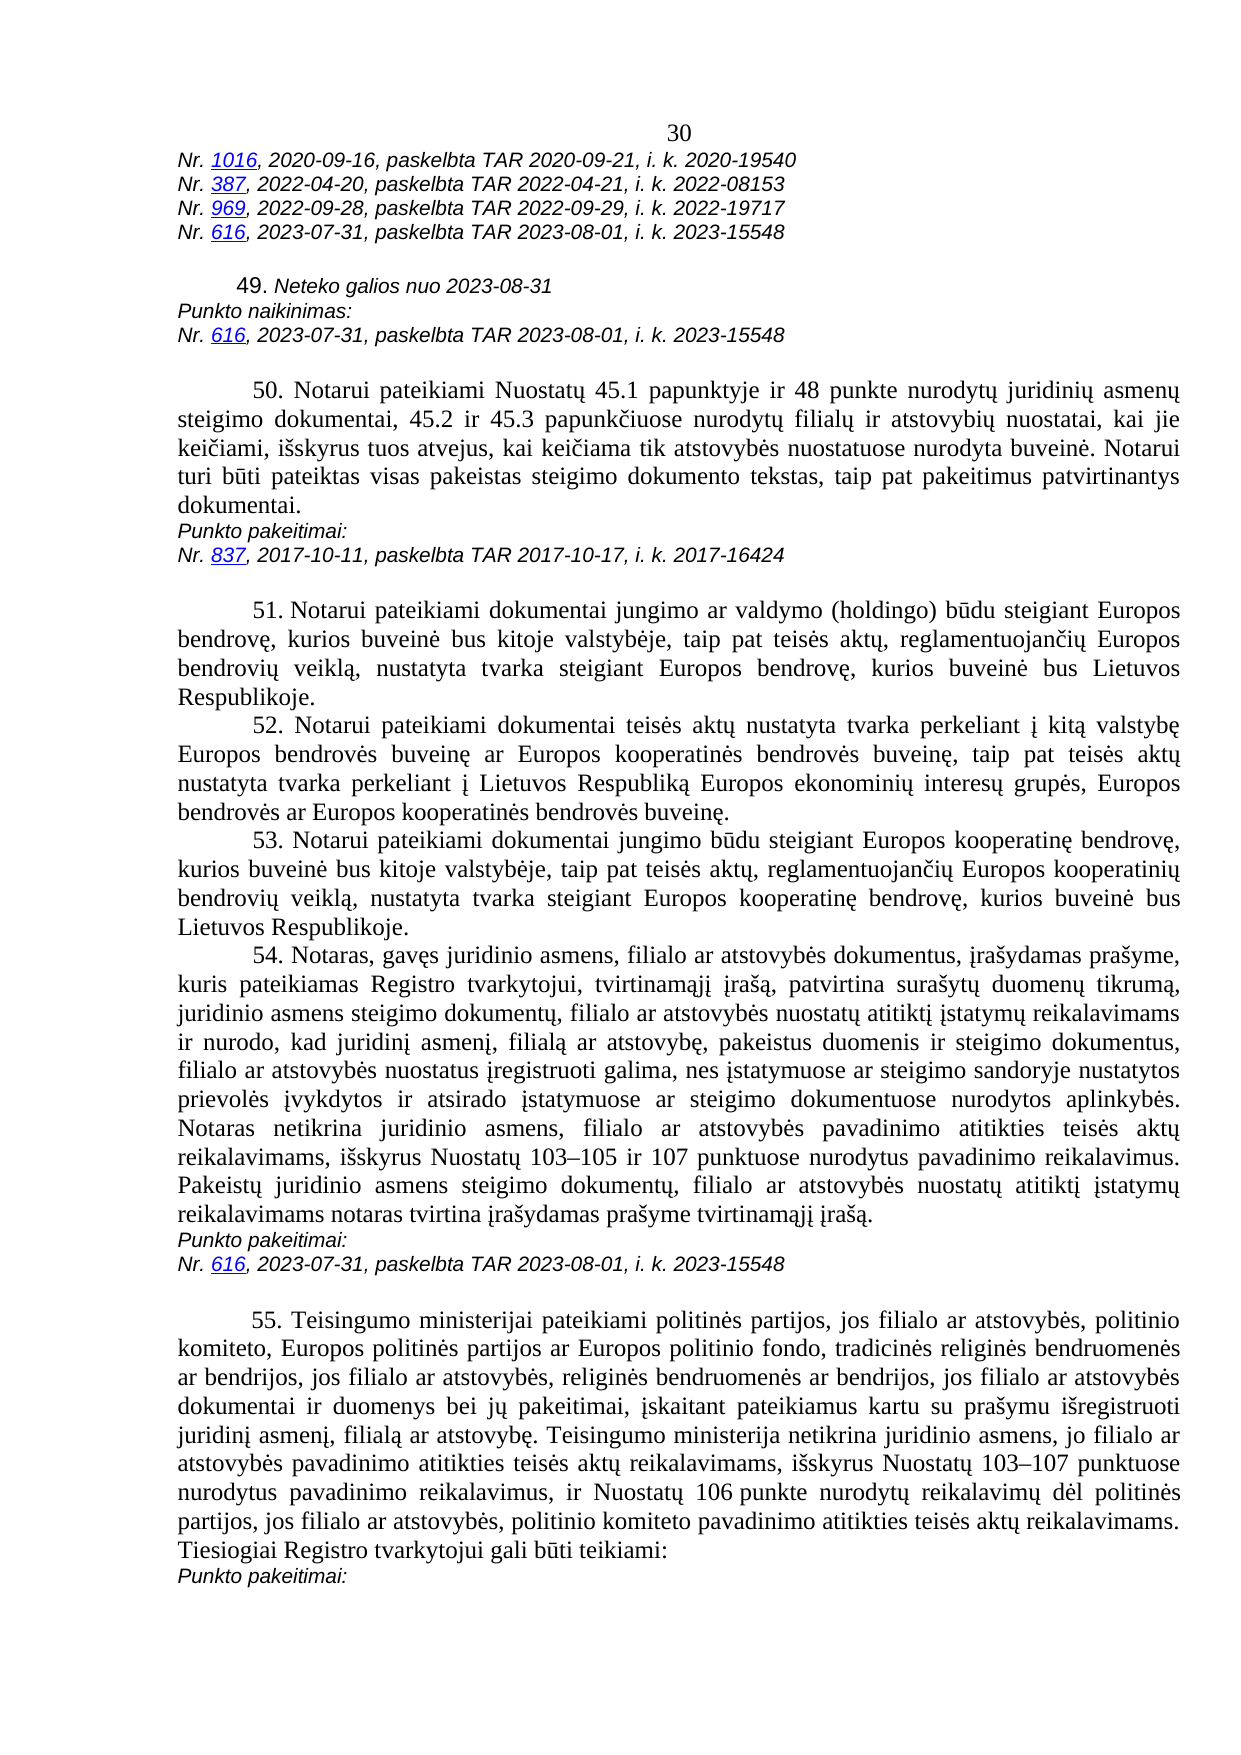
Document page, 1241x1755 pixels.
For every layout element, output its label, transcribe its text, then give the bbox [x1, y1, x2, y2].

text 49. Neteko galios nuo 2023-08-31 [177, 272, 1181, 298]
text Nr. 616, 2023-07-31, paskelbta TAR 2023-08-01, i. k. 2023-15548 [177, 219, 1181, 243]
text Nr. 837, 2017-10-11, paskelbta TAR 2017-10-17, i. k. 2017-16424 [177, 543, 1181, 567]
text Nr. 969, 2022-09-28, paskelbta TAR 2022-09-29, i. k. 2022-19717 [177, 196, 1181, 219]
text Nr. 616, 2023-07-31, paskelbta TAR 2023-08-01, i. k. 2023-15548 [177, 322, 1181, 346]
text 50. Notarui pateikiami Nuostatų 45.1 papunktyje ir 48 punkte nurodytų juridinių asmenų steigimo dokumentai, 45.2 ir 45.3 papunkčiuose nurodytų filialų ir atstovybių nuostatai, kai jie keičiami, išskyrus tuos atvejus, kai keičiama tik atstovybės nuostatuose nurodyta buveinė. Notarui turi būti pateiktas visas pakeistas steigimo dokumento tekstas, taip pat pakeitimus patvirtinantys dokumentai. [177, 375, 1181, 519]
text Punkto pakeitimai: [177, 1563, 1181, 1587]
text Nr. 1016, 2020-09-16, paskelbta TAR 2020-09-21, i. k. 2020-19540 [177, 148, 1181, 172]
text 52. Notarui pateikiami dokumentai teisės aktų nustatyta tvarka perkeliant į kitą valstybę Europos bendrovės buveinę ar Europos kooperatinės bendrovės buveinę, taip pat teisės aktų nustatyta tvarka perkeliant į Lietuvos Respubliką Europos ekonominių interesų grupės, Europos bendrovės ar Europos kooperatinės bendrovės buveinę. [177, 711, 1181, 826]
text Nr. 387, 2022-04-20, paskelbta TAR 2022-04-21, i. k. 2022-08153 [177, 172, 1181, 196]
text 51. Notarui pateikiami dokumentai jungimo ar valdymo (holdingo) būdu steigiant Europos bendrovę, kurios buveinė bus kitoje valstybėje, taip pat teisės aktų, reglamentuojančių Europos bendrovių veiklą, nustatyta tvarka steigiant Europos bendrovę, kurios buveinė bus Lietuvos Respublikoje. [177, 596, 1181, 711]
text Punkto pakeitimai: [177, 519, 1181, 543]
text 53. Notarui pateikiami dokumentai jungimo būdu steigiant Europos kooperatinę bendrovę, kurios buveinė bus kitoje valstybėje, taip pat teisės aktų, reglamentuojančių Europos kooperatinių bendrovių veiklą, nustatyta tvarka steigiant Europos kooperatinę bendrovę, kurios buveinė bus Lietuvos Respublikoje. [177, 826, 1181, 941]
text 55. Teisingumo ministerijai pateikiami politinės partijos, jos filialo ar atstovybės, politinio komiteto, Europos politinės partijos ar Europos politinio fondo, tradicinės religinės bendruomenės ar bendrijos, jos filialo ar atstovybės, religinės bendruomenės ar bendrijos, jos filialo ar atstovybės dokumentai ir duomenys bei jų pakeitimai, įskaitant pateikiamus kartu su prašymu išregistruoti juridinį asmenį, filialą ar atstovybę. Teisingumo ministerija netikrina juridinio asmens, jo filialo ar atstovybės pavadinimo atitikties teisės aktų reikalavimams, išskyrus Nuostatų 103–107 punktuose nurodytus pavadinimo reikalavimus, ir Nuostatų 106 punkte nurodytų reikalavimų dėl politinės partijos, jos filialo ar atstovybės, politinio komiteto pavadinimo atitikties teisės aktų reikalavimams. Tiesiogiai Registro tvarkytojui gali būti teikiami: [177, 1305, 1181, 1563]
text Punkto naikinimas: [177, 298, 1181, 322]
text Punkto pakeitimai: [177, 1228, 1181, 1252]
text Nr. 616, 2023-07-31, paskelbta TAR 2023-08-01, i. k. 2023-15548 [177, 1252, 1181, 1276]
text 54. Notaras, gavęs juridinio asmens, filialo ar atstovybės dokumentus, įrašydamas prašyme, kuris pateikiamas Registro tvarkytojui, tvirtinamąjį įrašą, patvirtina surašytų duomenų tikrumą, juridinio asmens steigimo dokumentų, filialo ar atstovybės nuostatų atitiktį įstatymų reikalavimams ir nurodo, kad juridinį asmenį, filialą ar atstovybę, pakeistus duomenis ir steigimo dokumentus, filialo ar atstovybės nuostatus įregistruoti galima, nes įstatymuose ar steigimo sandoryje nustatytos prievolės įvykdytos ir atsirado įstatymuose ar steigimo dokumentuose nurodytos aplinkybės. Notaras netikrina juridinio asmens, filialo ar atstovybės pavadinimo atitikties teisės aktų reikalavimams, išskyrus Nuostatų 103–105 ir 107 punktuose nurodytus pavadinimo reikalavimus. Pakeistų juridinio asmens steigimo dokumentų, filialo ar atstovybės nuostatų atitiktį įstatymų reikalavimams notaras tvirtina įrašydamas prašyme tvirtinamąjį įrašą. [177, 941, 1181, 1228]
